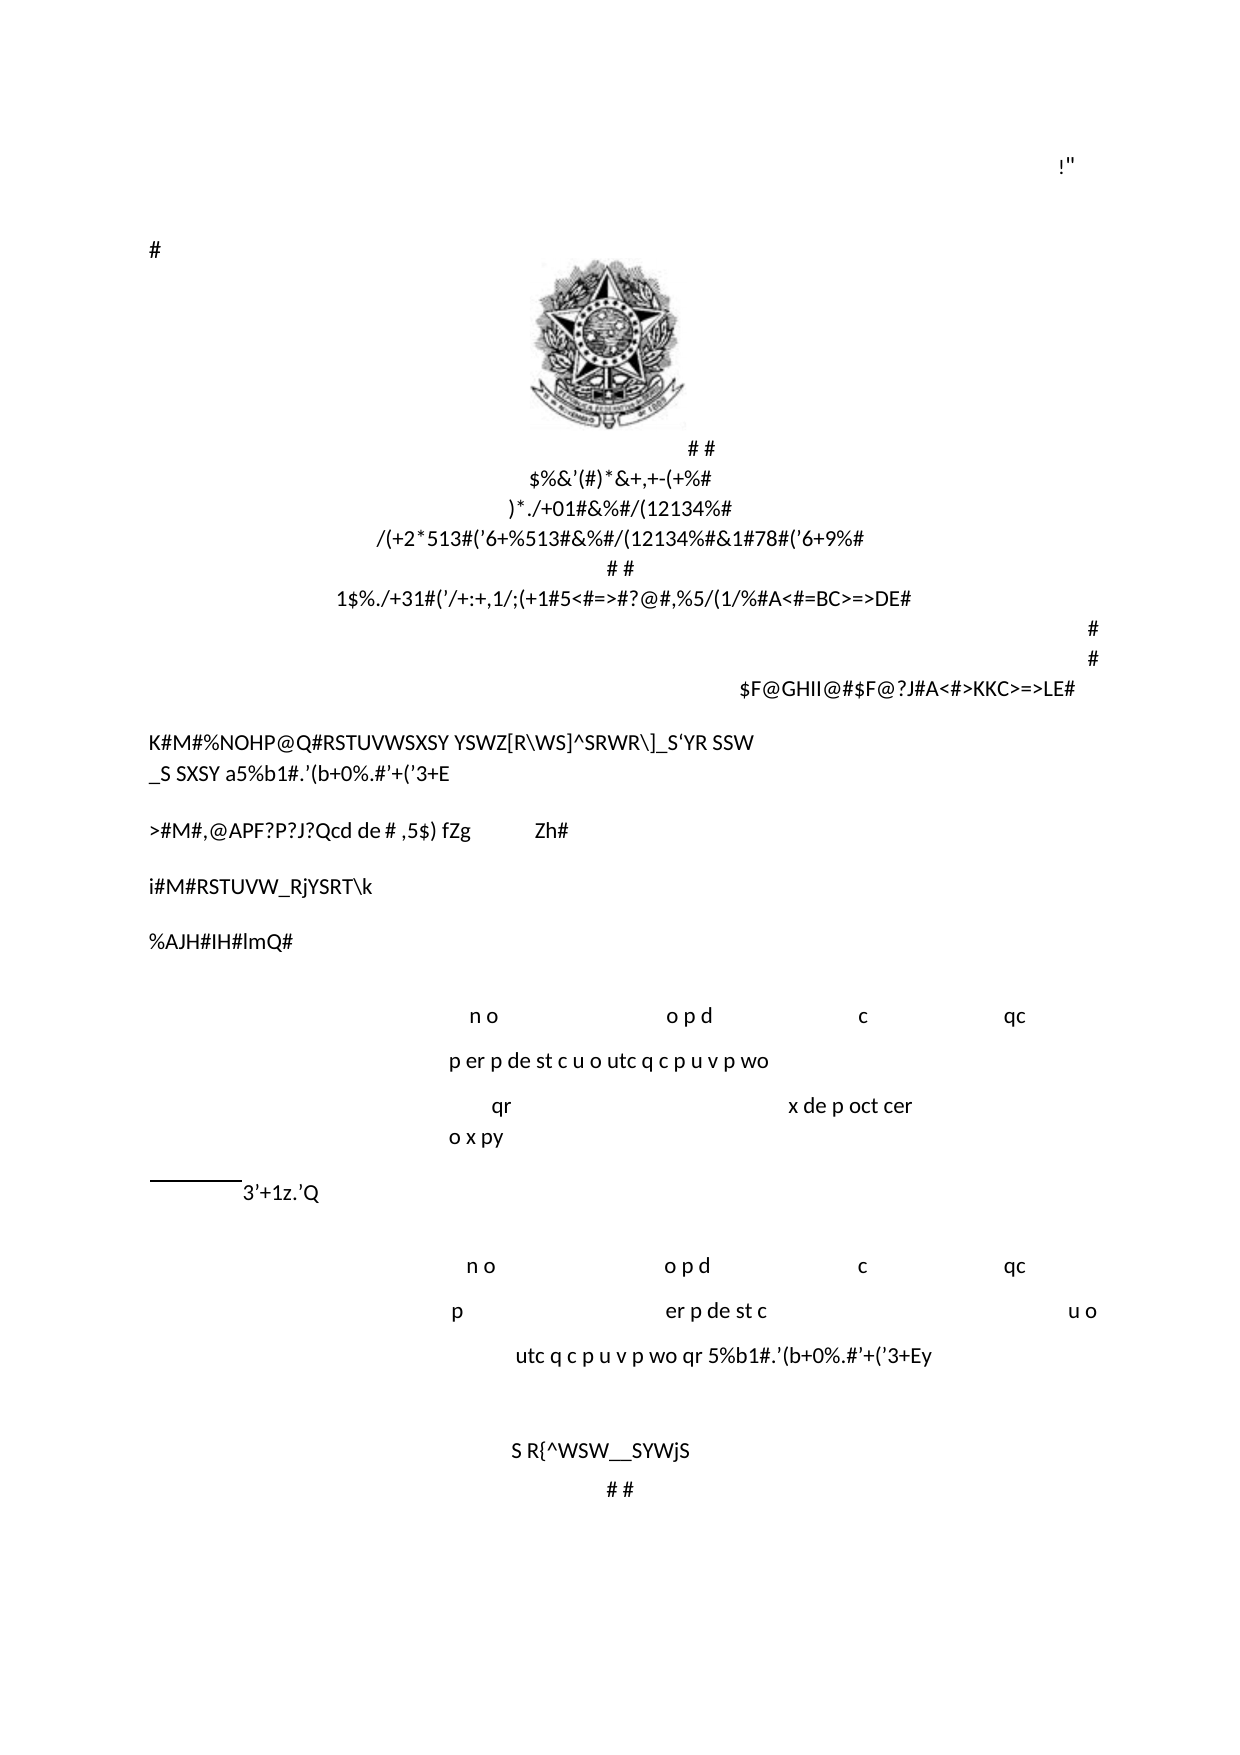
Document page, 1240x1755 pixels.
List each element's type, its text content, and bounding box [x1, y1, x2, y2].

text !" [150, 150, 1074, 181]
text %AJH#IH#lmQ# [149, 927, 1096, 955]
text n o o p d c qc [150, 1001, 1097, 1029]
text # # [597, 554, 643, 582]
text i#M#RSTUVW_RjYSRT\k [149, 872, 1096, 900]
text p er p de st c u o [150, 1296, 1097, 1324]
text qr x de p oct cer [150, 1091, 1097, 1119]
text # # [609, 434, 733, 462]
text # [149, 234, 1097, 431]
text 1$%./+31#(’/+:+,1/;(+1#5<#=>#?@#,%5/(1/%#A<#=BC>=>DE# [150, 584, 1097, 612]
text n o o p d c qc [150, 1251, 1097, 1279]
text # [150, 644, 1099, 672]
text >#M#,@APF?P?J?Qcd de # ,5$) fZg Zh# [149, 817, 664, 844]
text p er p de st c u o utc q c p u v p wo [448, 1046, 1096, 1074]
text $%&’(#)*&+,+-(+%# [150, 464, 1090, 492]
text # [150, 614, 1099, 642]
text )*./+01#&%#/(12134%# [150, 494, 1090, 522]
text utc q c p u v p wo qr 5%b1#.’(b+0%.#’+(’3+Ey [446, 1341, 1096, 1369]
text 3’+1z.’Q [149, 1178, 1096, 1206]
text /(+2*513#(’6+%513#&%#/(12134%#&1#78#(’6+9%# [150, 524, 1091, 552]
text $F@GHII@#$F@?J#A<#>KKC>=>LE# [150, 674, 1076, 702]
text K#M#%NOHP@Q#RSTUVWSXSY YSWZ[R\WS]^SRWR\]_S‘YR SSW [149, 728, 1096, 756]
text o x py [448, 1122, 1096, 1150]
text S R{^WSW__SYWjS [150, 1436, 1056, 1464]
text _S SXSY a5%b1#.’(b+0%.#’+(’3+E [149, 759, 1096, 787]
text # # [606, 1475, 652, 1503]
